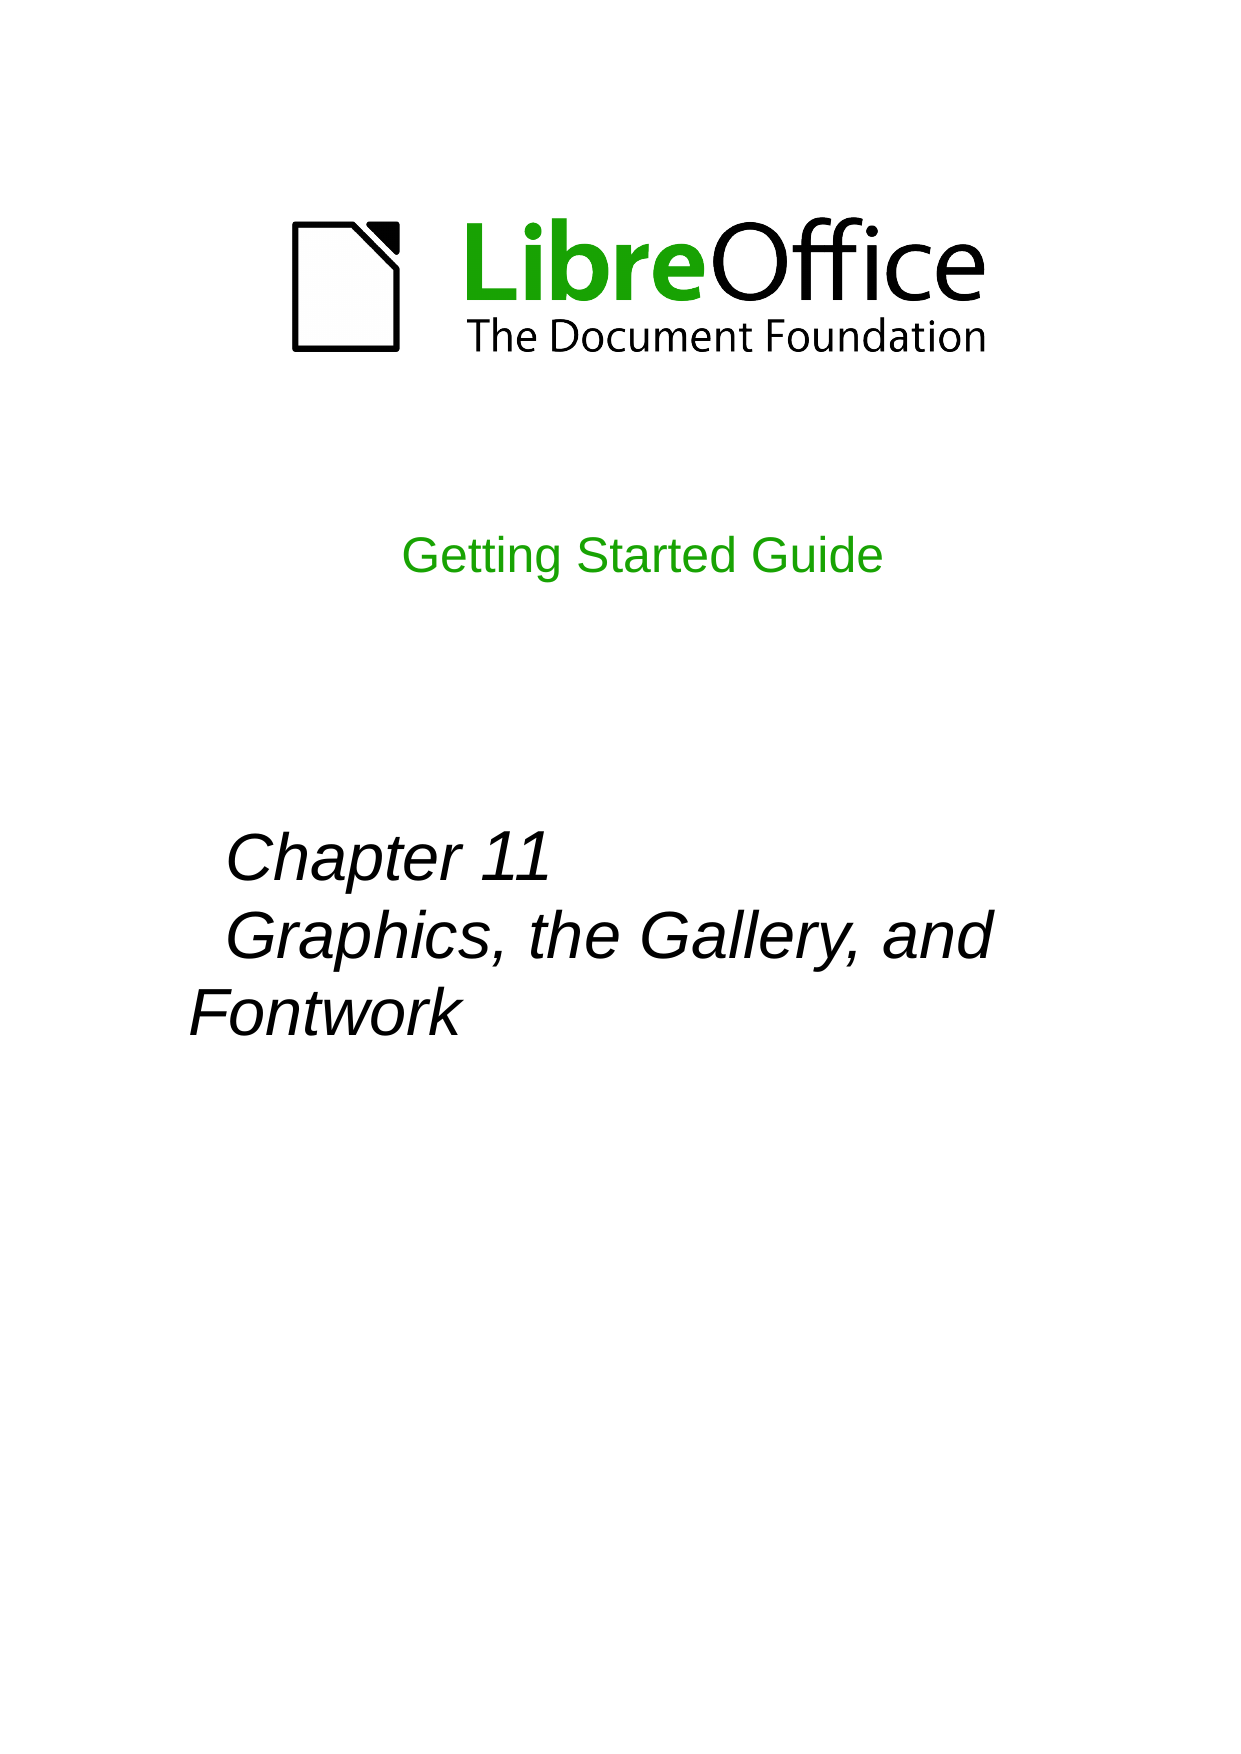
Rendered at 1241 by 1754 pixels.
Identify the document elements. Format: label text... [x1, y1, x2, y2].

subtitle Chapter 11 Graphics, the Gallery, and Fontwork [188, 814, 1098, 1049]
text Getting Started Guide [188, 526, 1098, 583]
picture [250, 186, 1035, 387]
